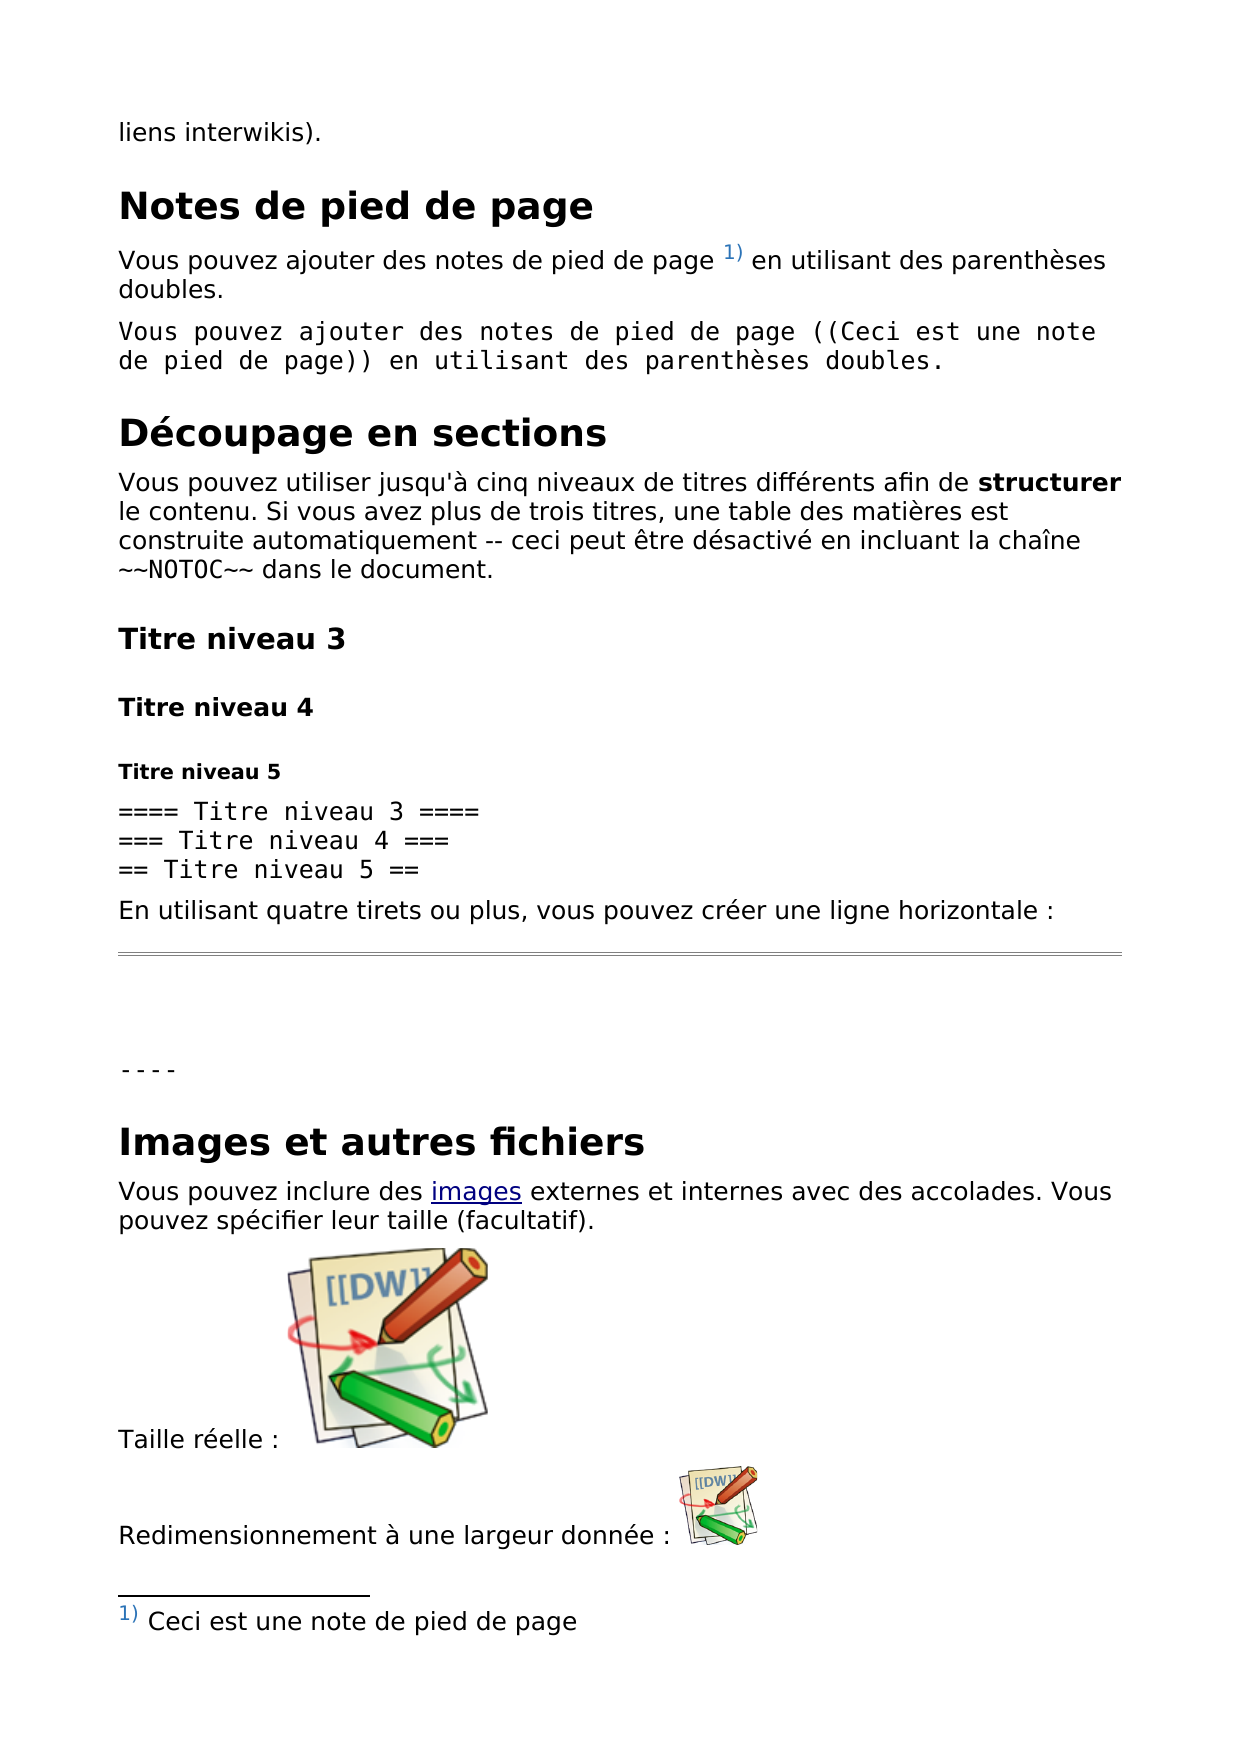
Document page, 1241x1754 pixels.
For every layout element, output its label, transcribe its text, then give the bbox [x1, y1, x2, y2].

subtitle Titre niveau 3 [118, 622, 1122, 656]
picture [679, 1466, 758, 1545]
text Vous pouvez inclure des images externes et internes avec des accolades. Vous pouvez spécifier leur taille (facultatif). [118, 1177, 1122, 1236]
text ==== Titre niveau 3 ==== === Titre niveau 4 === == Titre niveau 5 == [118, 797, 1122, 884]
subtitle Découpage en sections [118, 412, 1122, 455]
text Ceci est une note de pied de page [118, 1602, 1122, 1636]
text Vous pouvez ajouter des notes de pied de page ((Ceci est une note de pied de page)) en utilisant des parenthèses doubles. [118, 317, 1122, 375]
text Redimensionnement à une largeur donnée : [118, 1466, 1122, 1551]
picture [287, 1248, 488, 1448]
text En utilisant quatre tirets ou plus, vous pouvez créer une ligne horizontale : [118, 896, 1122, 925]
text Vous pouvez ajouter des notes de pied de page en utilisant des parenthèses doubles. [118, 241, 1122, 304]
subtitle Titre niveau 4 [118, 693, 1122, 723]
text Taille réelle : [118, 1248, 1122, 1454]
subtitle Notes de pied de page [118, 185, 1122, 228]
text Vous pouvez utiliser jusqu'à cinq niveaux de titres différents afin de structurer le contenu. Si vous avez plus de trois titres, une table des matières est construite automatiquement -- ceci peut être désactivé en incluant la chaîne ~~NOTOC~~ dans le document. [118, 468, 1122, 584]
subtitle Titre niveau 5 [118, 760, 1122, 784]
text liens interwikis). [118, 118, 1122, 147]
subtitle Images et autres fichiers [118, 1121, 1122, 1165]
text ---- [118, 1055, 1122, 1084]
